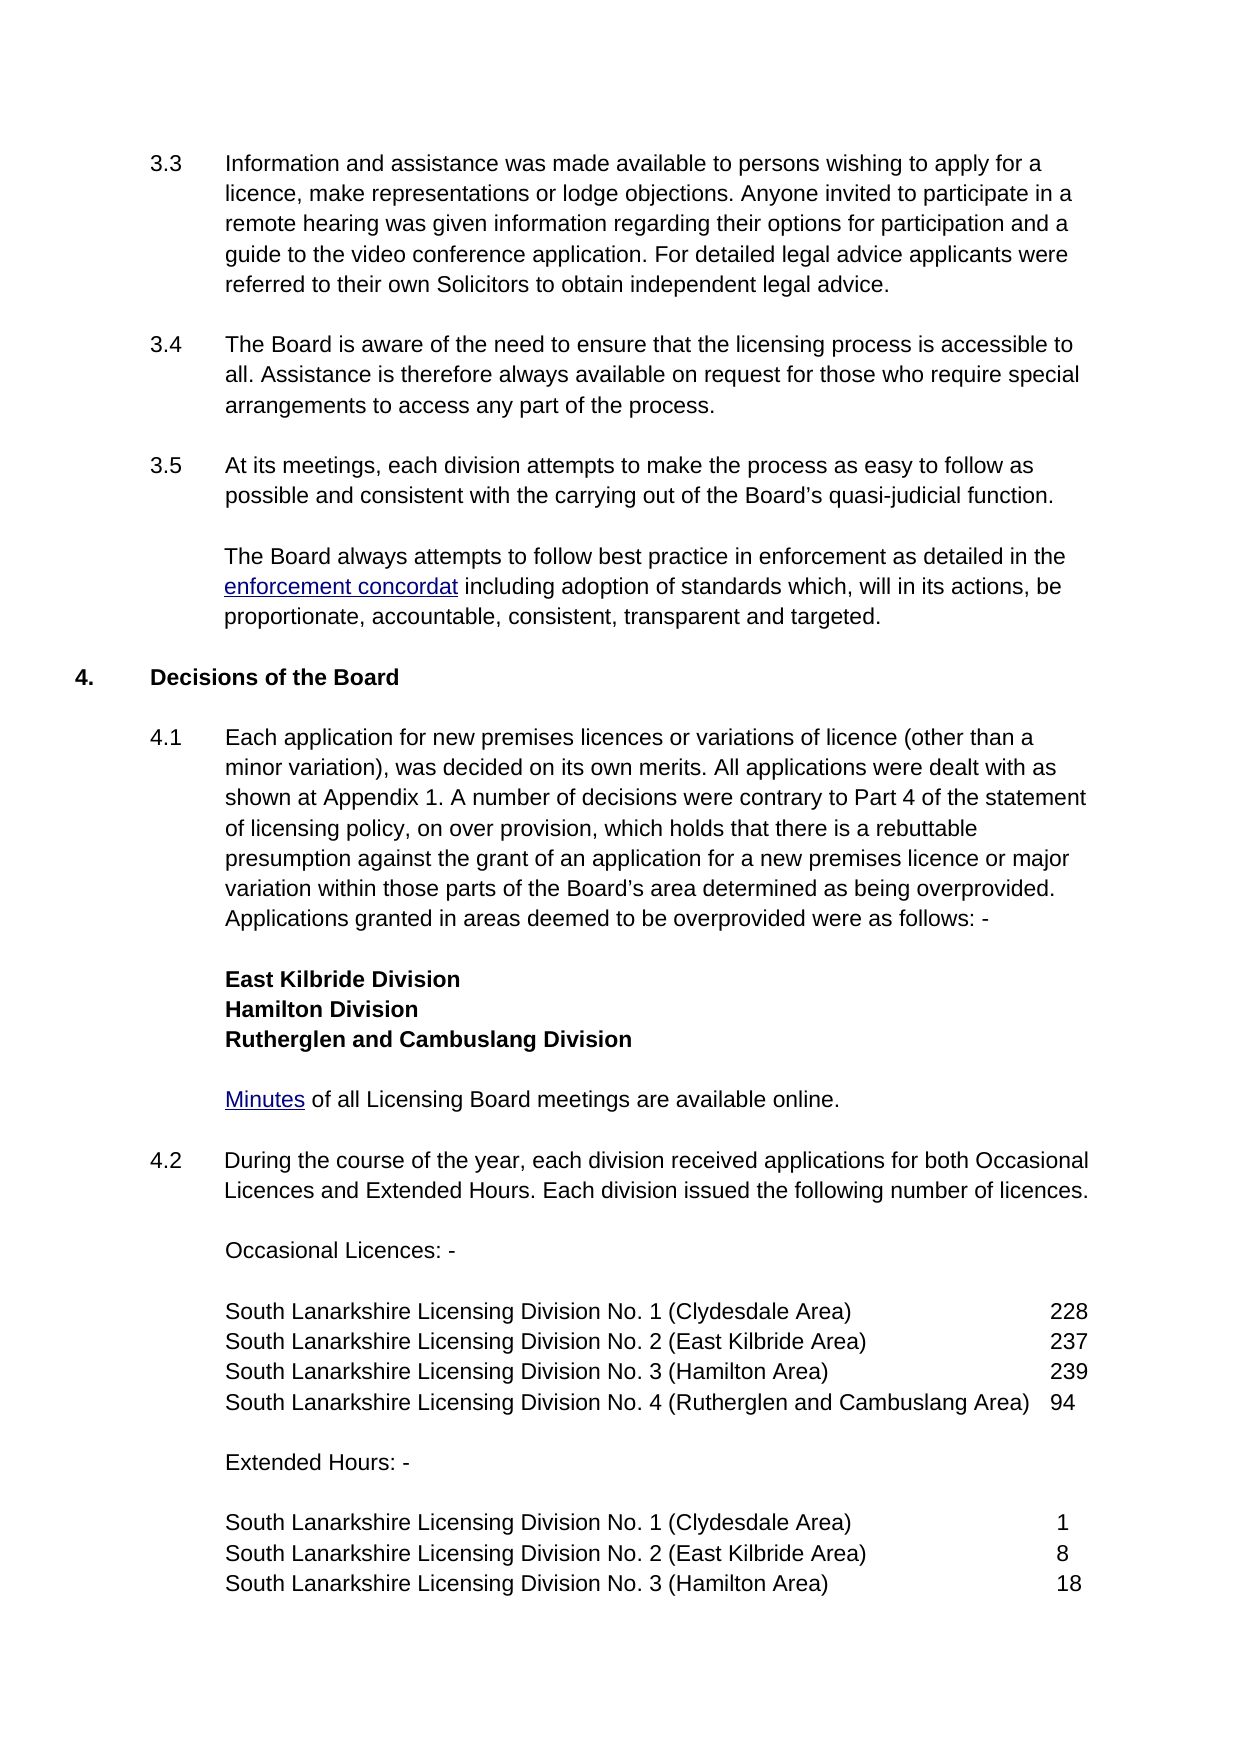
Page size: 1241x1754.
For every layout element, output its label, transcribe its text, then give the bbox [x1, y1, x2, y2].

text East Kilbride Division [225, 966, 1090, 992]
text South Lanarkshire Licensing Division No. 1 (Clydesdale Area) 1 [150, 1509, 1090, 1536]
text South Lanarkshire Licensing Division No. 3 (Hamilton Area) 18 [150, 1570, 1090, 1596]
text 3.4 The Board is aware of the need to ensure that the licensing process is accessible to all. Assistance is therefore always available on request for those who require special arrangements to access any part of the process. [150, 331, 1090, 418]
text Rutherglen and Cambuslang Division [150, 1026, 1090, 1052]
text The Board always attempts to follow best practice in enforcement as detailed in the enforcement concordat including adoption of standards which, will in its actions, be proportionate, accountable, consistent, transparent and targeted. [224, 543, 1090, 629]
subtitle Decisions of the Board [75, 663, 1090, 690]
text 3.3 Information and assistance was made available to persons wishing to apply for a licence, make representations or lodge objections. Anyone invited to participate in a remote hearing was given information regarding their options for participation and a guide to the video conference application. For detailed legal advice applicants were referred to their own Solicitors to obtain independent legal advice. [150, 150, 1090, 297]
text South Lanarkshire Licensing Division No. 1 (Clydesdale Area) 228 South Lanarkshire Licensing Division No. 2 (East Kilbride Area) 237 South Lanarkshire Licensing Division No. 3 (Hamilton Area) 239 [150, 1298, 1090, 1385]
text 4.1 Each application for new premises licences or variations of licence (other than a minor variation), was decided on its own merits. All applications were dealt with as shown at Appendix 1. A number of decisions were contrary to Part 4 of the statement of licensing policy, on over provision, which holds that there is a rebuttable presumption against the grant of an application for a new premises licence or major variation within those parts of the Board’s area determined as being overprovided. Applications granted in areas deemed to be overprovided were as follows: - [150, 724, 1090, 932]
text Extended Hours: - [150, 1449, 1090, 1475]
text Hamilton Division [225, 996, 1090, 1022]
text South Lanarkshire Licensing Division No. 2 (East Kilbride Area) 8 [150, 1539, 1090, 1566]
text 3.5 At its meetings, each division attempts to make the process as easy to follow as possible and consistent with the carrying out of the Board’s quasi-judicial function. [150, 452, 1090, 509]
text Occasional Licences: - [225, 1237, 1090, 1264]
text Minutes of all Licensing Board meetings are available online. [150, 1086, 1090, 1113]
text South Lanarkshire Licensing Division No. 4 (Rutherglen and Cambuslang Area) 94 [150, 1388, 1090, 1415]
text 4.2 During the course of the year, each division received applications for both Occasional Licences and Extended Hours. Each division issued the following number of licences. [150, 1147, 1090, 1203]
